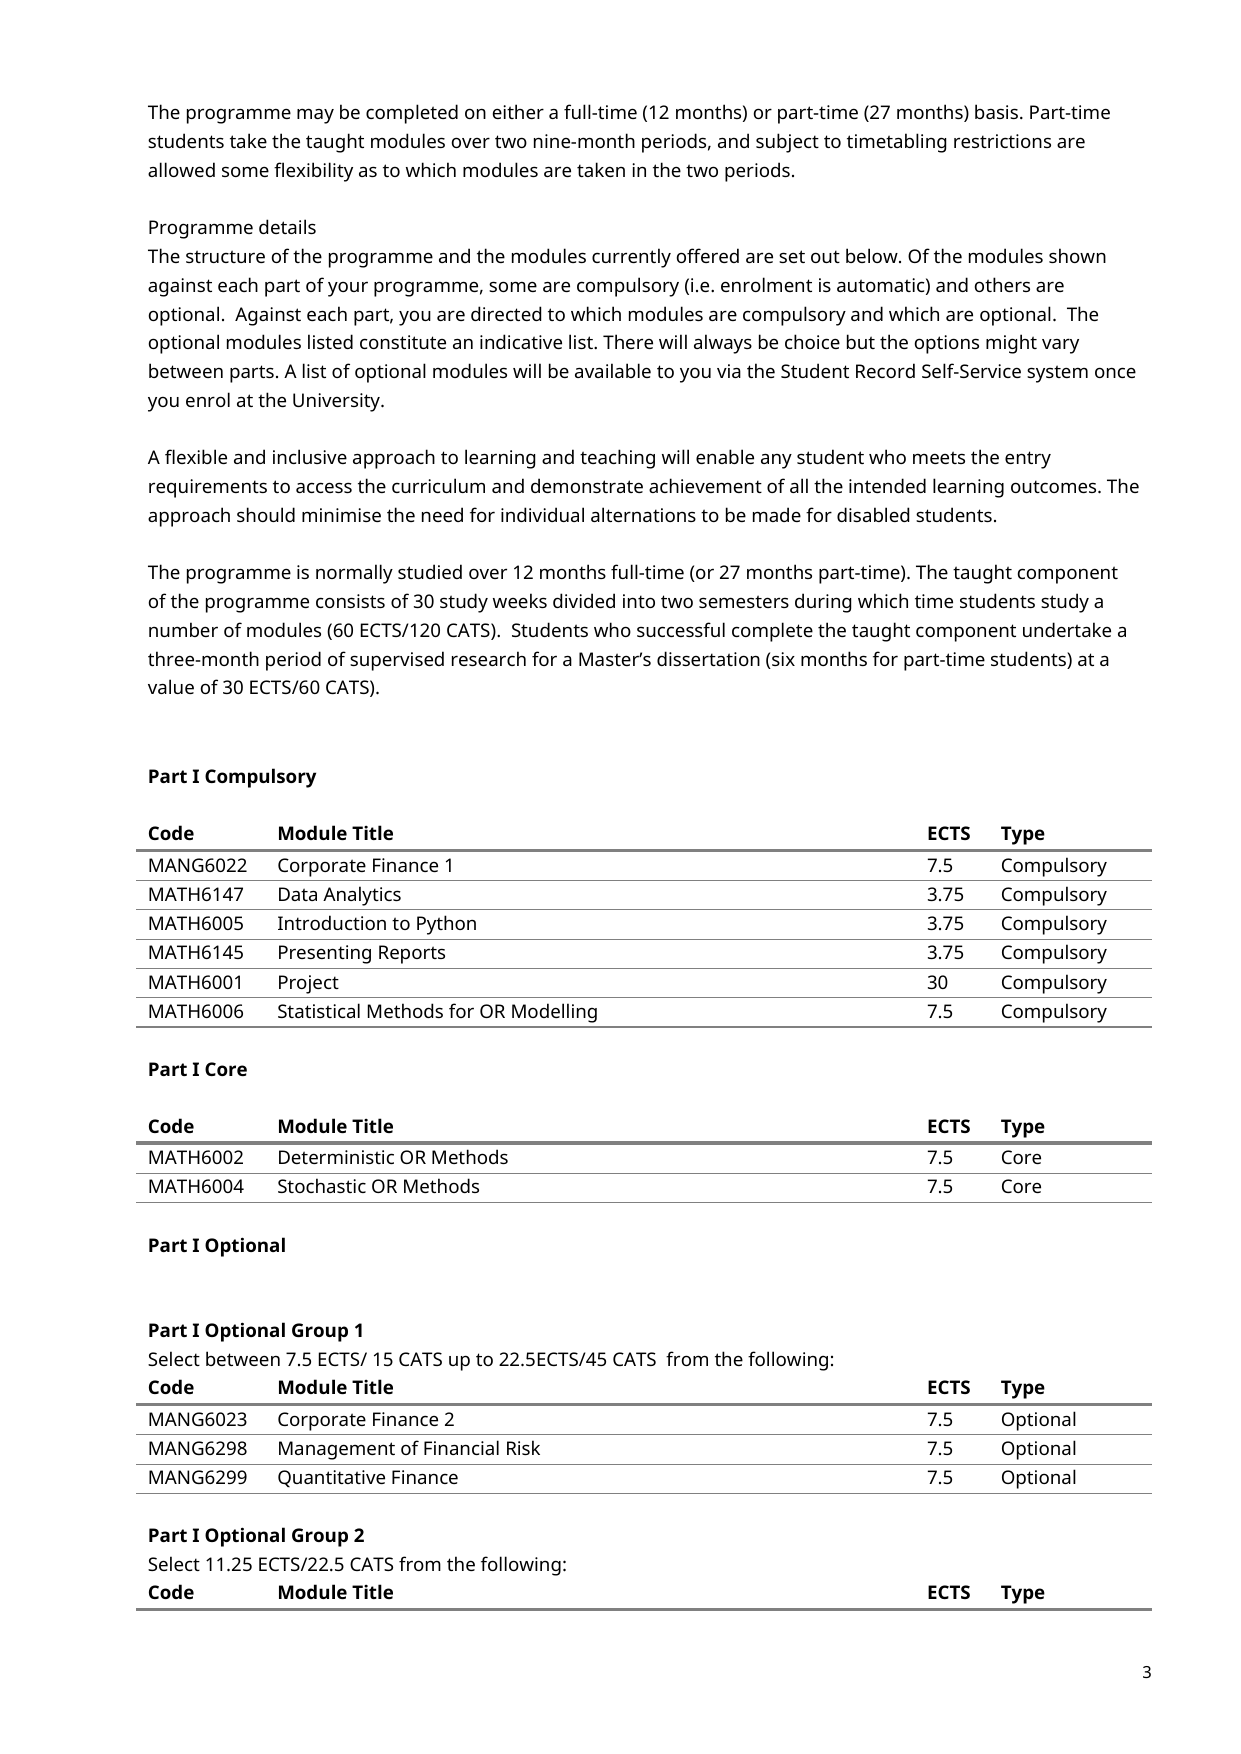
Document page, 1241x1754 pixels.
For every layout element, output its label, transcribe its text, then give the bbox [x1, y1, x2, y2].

table_cell MATH6004 [136, 1174, 266, 1202]
table_cell Quantitative Finance [266, 1465, 916, 1493]
table_cell MANG6299 [136, 1465, 266, 1493]
table_cell MANG6023 [136, 1406, 266, 1434]
table_cell 7.5 [916, 998, 989, 1026]
table_cell MATH6002 [136, 1145, 266, 1173]
table_cell 3.75 [916, 881, 989, 909]
table_cell Part I Optional Group 2 Select 11.25 ECTS/22.5 CATS from the following: [136, 1494, 1152, 1579]
table_cell 7.5 [916, 1174, 989, 1202]
table_cell Optional [989, 1406, 1152, 1434]
table_cell Optional [989, 1465, 1152, 1493]
table_cell Part I Core [136, 1028, 1152, 1113]
table_cell Optional [989, 1435, 1152, 1463]
table_cell Core [989, 1145, 1152, 1173]
table_cell Management of Financial Risk [266, 1435, 916, 1463]
table_cell 30 [916, 969, 989, 997]
table_cell Part I Compulsory [136, 735, 1152, 821]
table_cell Type [989, 821, 1152, 849]
table_cell Compulsory [989, 881, 1152, 909]
table_cell MATH6001 [136, 969, 266, 997]
table_cell MATH6147 [136, 881, 266, 909]
table_cell Module Title [266, 1113, 916, 1141]
table_cell Type [989, 1113, 1152, 1141]
table_cell Module Title [266, 1580, 916, 1608]
table_cell MATH6145 [136, 940, 266, 968]
table_cell ECTS [916, 1113, 989, 1141]
table_cell Compulsory [989, 940, 1152, 968]
table_cell Code [136, 1580, 266, 1608]
table_cell Deterministic OR Methods [266, 1145, 916, 1173]
table_cell MANG6298 [136, 1435, 266, 1463]
table_cell 3.75 [916, 910, 989, 939]
table_cell Module Title [266, 821, 916, 849]
table_cell Compulsory [989, 852, 1152, 880]
table_header The programme may be completed on either a full-time (12 months) or part-time (27 months) basis. Part-time students take the taught modules over two nine-month periods, and subject to timetabling restrictions are allowed some flexibility as to which modules are taken in the two periods. Programme details The structure of the programme and the modules currently offered are set out below. Of the modules shown against each part of your programme, some are compulsory (i.e. enrolment is automatic) and others are optional. Against each part, you are directed to which modules are compulsory and which are optional. The optional modules listed constitute an indicative list. There will always be choice but the options might vary between parts. A list of optional modules will be available to you via the Student Record Self-Service system once you enrol at the University. A flexible and inclusive approach to learning and teaching will enable any student who meets the entry requirements to access the curriculum and demonstrate achievement of all the intended learning outcomes. The approach should minimise the need for individual alternations to be made for disabled students. The programme is normally studied over 12 months full-time (or 27 months part-time). The taught component of the programme consists of 30 study weeks divided into two semesters during which time students study a number of modules (60 ECTS/120 CATS). Students who successful complete the taught component undertake a three-month period of supervised research for a Master’s dissertation (six months for part-time students) at a value of 30 ECTS/60 CATS). [136, 71, 1152, 735]
table_cell Type [989, 1375, 1152, 1403]
table_cell Introduction to Python [266, 910, 916, 939]
table_cell Project [266, 969, 916, 997]
table_cell Presenting Reports [266, 940, 916, 968]
table_cell 7.5 [916, 1465, 989, 1493]
table_cell Code [136, 1375, 266, 1403]
table_cell MANG6022 [136, 852, 266, 880]
table_cell Compulsory [989, 998, 1152, 1026]
table_cell ECTS [916, 821, 989, 849]
table_cell Code [136, 1113, 266, 1141]
table_cell 7.5 [916, 852, 989, 880]
table_cell Corporate Finance 2 [266, 1406, 916, 1434]
table_cell ECTS [916, 1580, 989, 1608]
table_cell Compulsory [989, 910, 1152, 939]
table_cell Stochastic OR Methods [266, 1174, 916, 1202]
table_cell Compulsory [989, 969, 1152, 997]
table_cell Data Analytics [266, 881, 916, 909]
table_cell 3.75 [916, 940, 989, 968]
table_cell Code [136, 821, 266, 849]
table_cell 7.5 [916, 1406, 989, 1434]
table_cell Core [989, 1174, 1152, 1202]
table_cell 7.5 [916, 1145, 989, 1173]
table_cell Part I Optional Group 1 Select between 7.5 ECTS/ 15 CATS up to 22.5ECTS/45 CATS from the following: [136, 1289, 1152, 1374]
table_cell MATH6006 [136, 998, 266, 1026]
table_cell Type [989, 1580, 1152, 1608]
table_cell ECTS [916, 1375, 989, 1403]
table_cell 7.5 [916, 1435, 989, 1463]
table_cell Corporate Finance 1 [266, 852, 916, 880]
table_cell Module Title [266, 1375, 916, 1403]
table_cell Part I Optional [136, 1203, 1152, 1289]
table_cell Statistical Methods for OR Modelling [266, 998, 916, 1026]
table_cell MATH6005 [136, 910, 266, 939]
